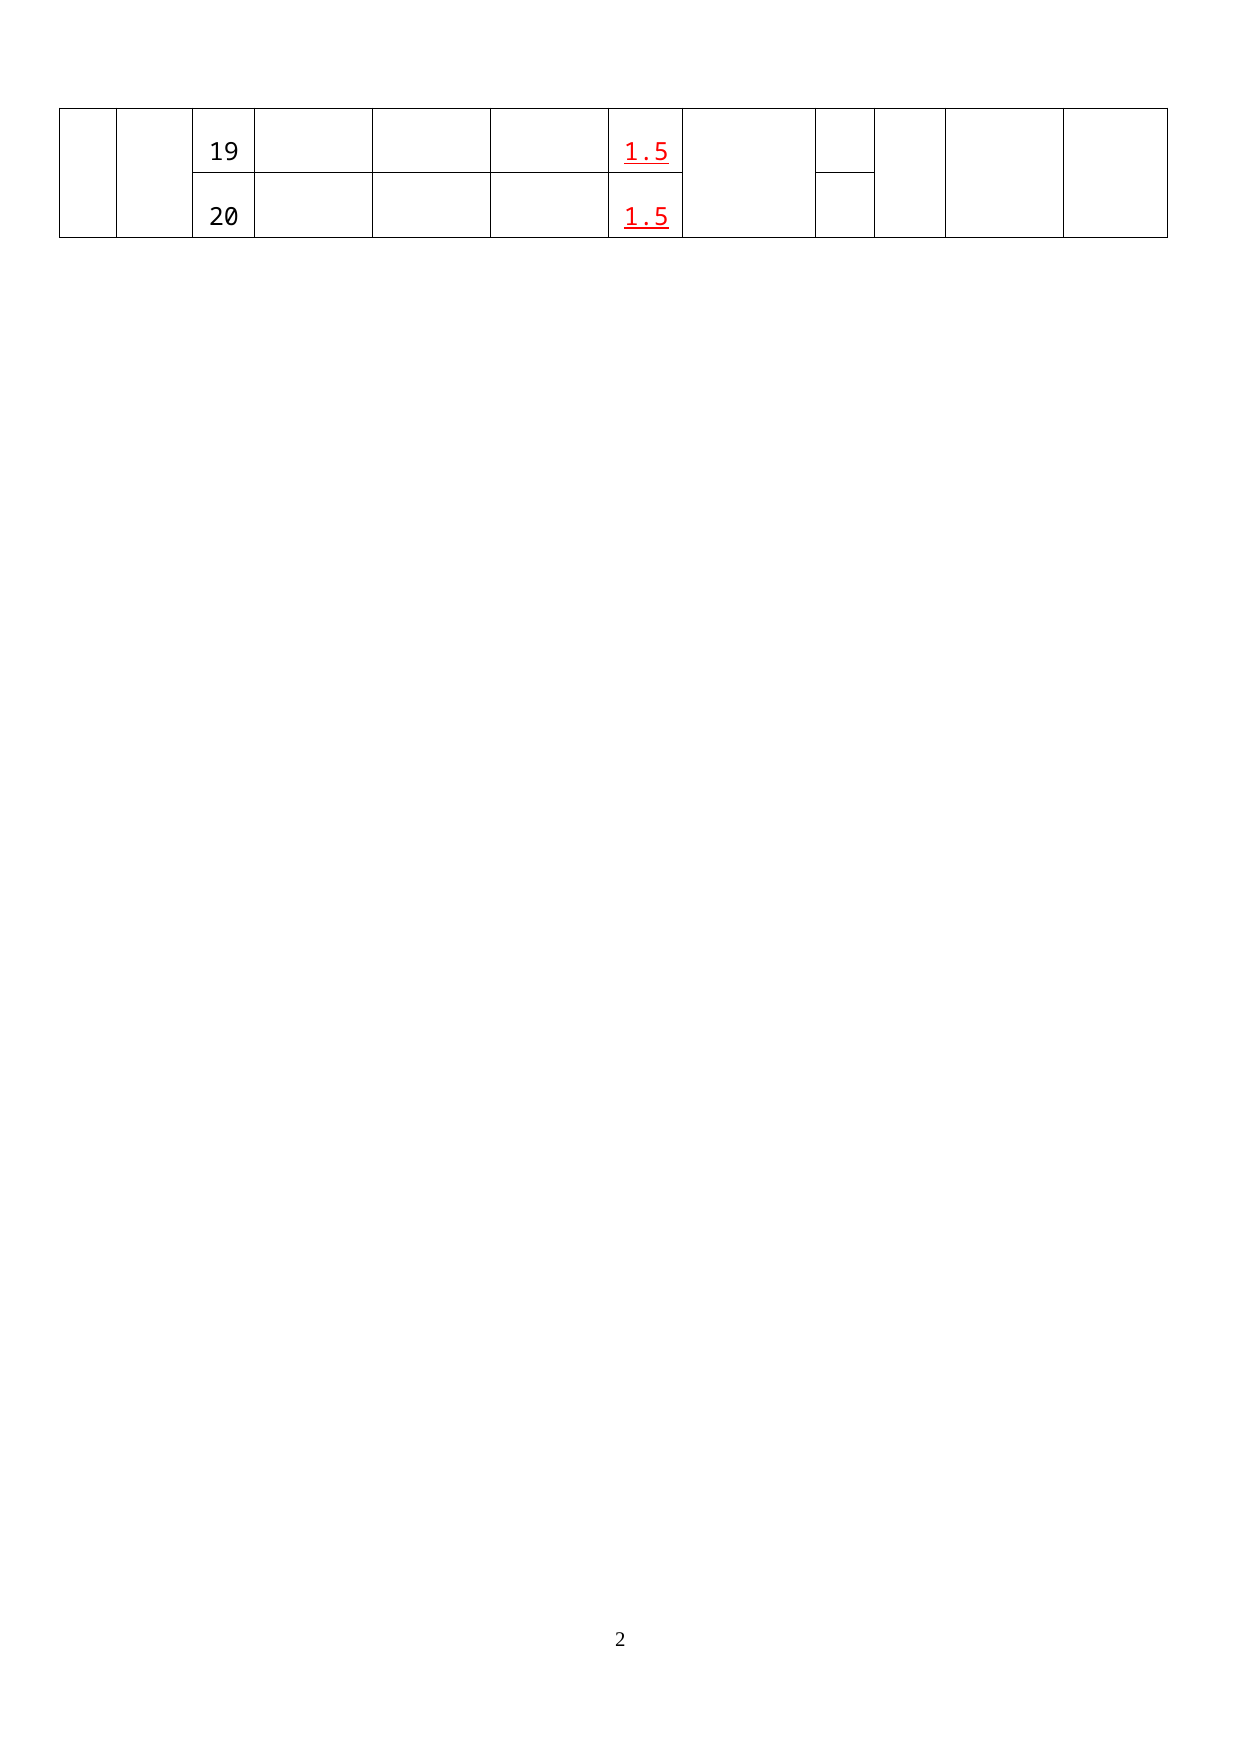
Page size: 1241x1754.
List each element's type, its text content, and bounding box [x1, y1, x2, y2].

table_cell 20 [193, 173, 254, 237]
table_cell [373, 173, 490, 237]
table_cell [60, 109, 116, 237]
table_cell [816, 109, 874, 172]
table_cell [875, 109, 945, 237]
table_cell 19 [193, 109, 254, 172]
table_cell 1.5 [609, 173, 682, 237]
table_cell [255, 173, 372, 237]
table_cell [946, 109, 1063, 237]
table_cell [491, 173, 608, 237]
table_cell [1064, 109, 1167, 237]
table_cell [683, 109, 815, 237]
table_cell [255, 109, 372, 172]
table_cell [373, 109, 490, 172]
table_cell [117, 109, 192, 237]
table_cell [491, 109, 608, 172]
table_cell 1.5 [609, 109, 682, 172]
table_cell [816, 173, 874, 237]
